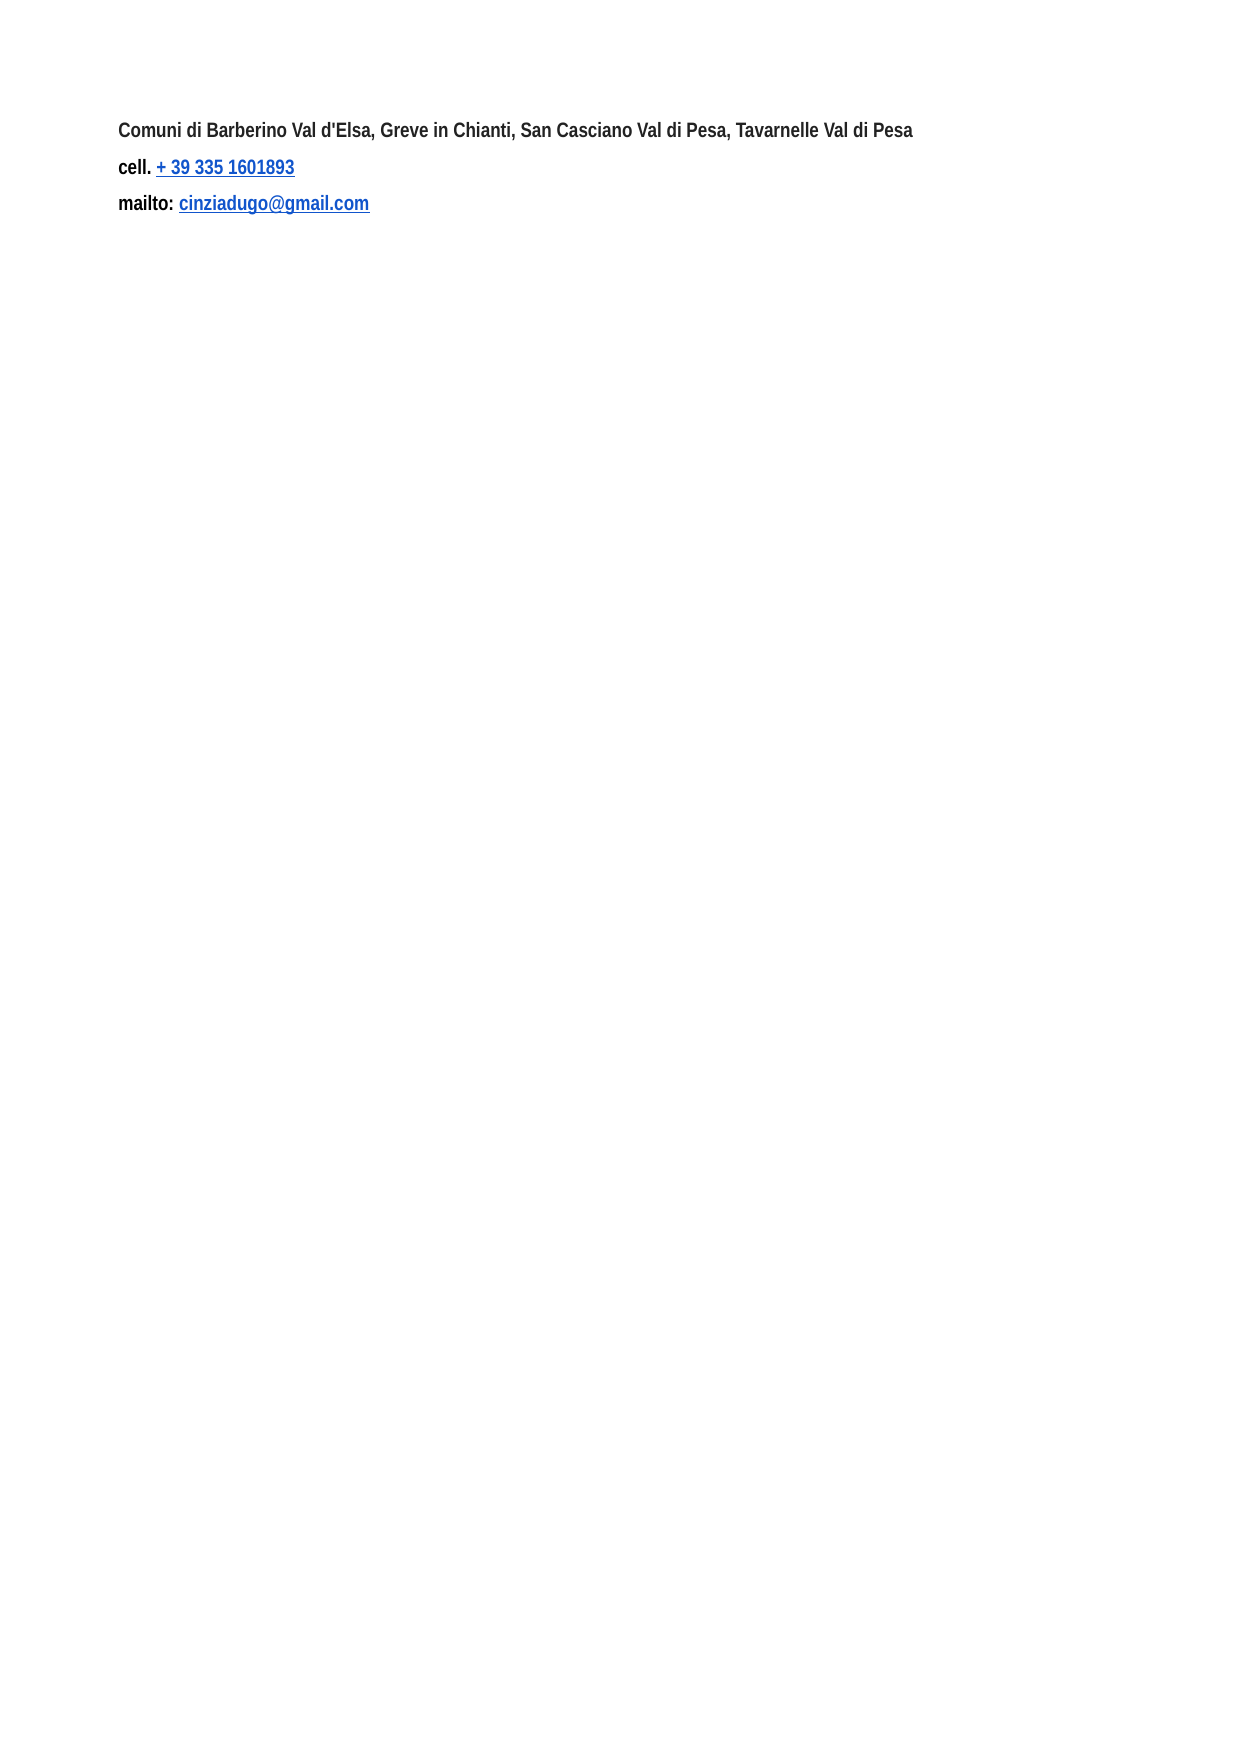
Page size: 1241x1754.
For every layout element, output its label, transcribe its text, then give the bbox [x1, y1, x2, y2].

text Comuni di Barberino Val d'Elsa, Greve in Chianti, San Casciano Val di Pesa, Tavarnelle Val di Pesa [118, 118, 1122, 142]
text cell. + 39 335 1601893 [118, 154, 1122, 178]
text mailto: cinziadugo@gmail.com [118, 191, 1122, 215]
